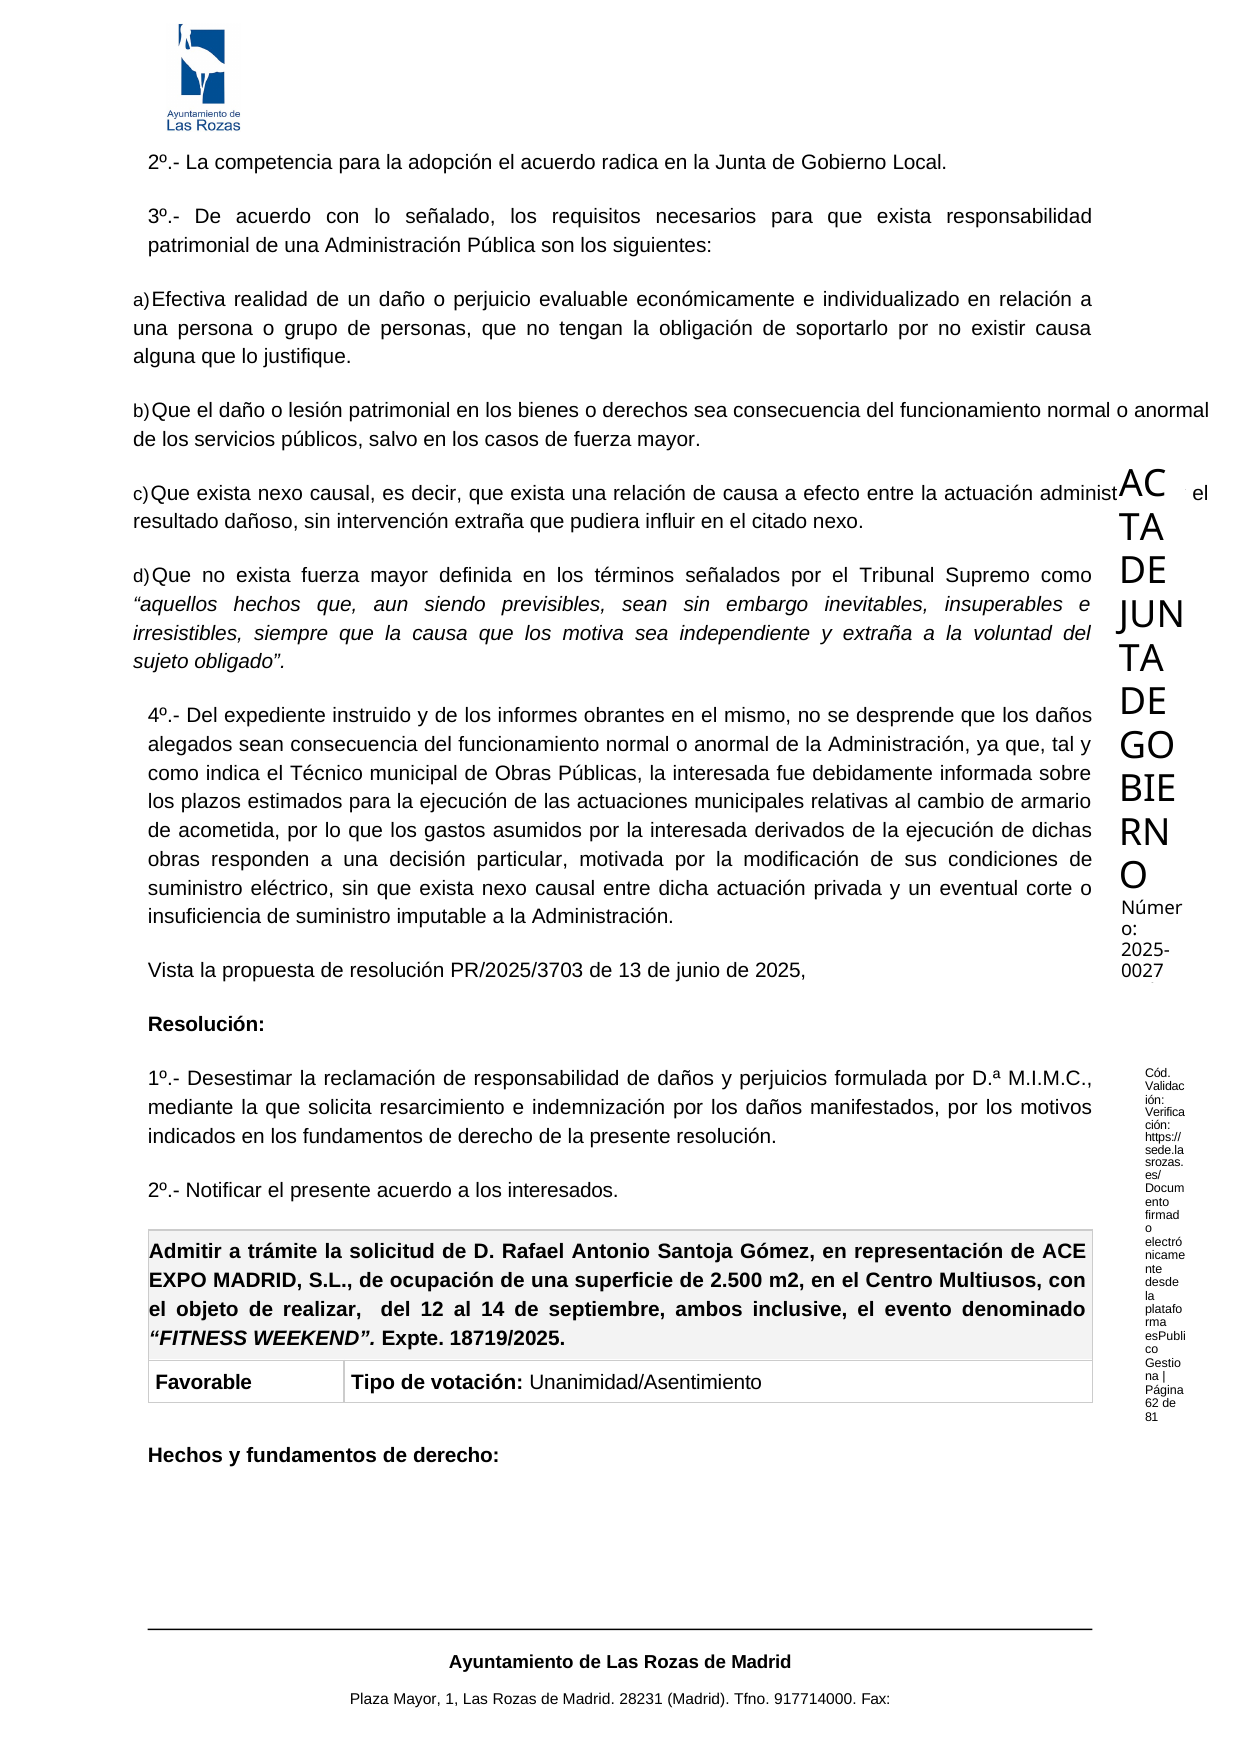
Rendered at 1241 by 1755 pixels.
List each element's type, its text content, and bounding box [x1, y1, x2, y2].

text 4º.- Del expediente instruido y de los informes obrantes en el mismo, no se desprende que los daños alegados sean consecuencia del funcionamiento normal o anormal de la Administración, ya que, tal y como indica el Técnico municipal de Obras Públicas, la interesada fue debidamente informada sobre los plazos estimados para la ejecución de las actuaciones municipales relativas al cambio de armario de acometida, por lo que los gastos asumidos por la interesada derivados de la ejecución de dichas obras responden a una decisión particular, motivada por la modificación de sus condiciones de suministro eléctrico, sin que exista nexo causal entre dicha actuación privada y un eventual corte o insuficiencia de suministro imputable a la Administración. [148, 703, 1093, 928]
text [1143, 1065, 1186, 1602]
text Documento firmado electrónicamente desde la plataforma esPublico Gestiona | Página 62 de 81 [1145, 1182, 1186, 1424]
table_cell Favorable [149, 1361, 343, 1402]
list Número: 2025-0027 Fecha: 01/07/2025 [1121, 897, 1185, 983]
table_header Admitir a trámite la solicitud de D. Rafael Antonio Santoja Gómez, en representación de ACE EXPO MADRID, S.L., de ocupación de una superficie de 2.500 m2, en el Centro Multiusos, con el objeto de realizar, del 12 al 14 de septiembre, ambos inclusive, el evento denominado “FITNESS WEEKEND”. Expte. 18719/2025. [149, 1231, 1092, 1359]
text Cód. Validación: [1145, 1066, 1186, 1107]
list Que no exista fuerza mayor definida en los términos señalados por el Tribunal Supremo como “aquellos hechos que, aun siendo previsibles, sean sin embargo inevitables, insuperables e irresistibles, siempre que la causa que los motiva sea independiente y extraña a la voluntad del sujeto obligado”. [133, 563, 1093, 673]
text Vista la propuesta de resolución PR/2025/3703 de 13 de junio de 2025, [148, 958, 1117, 982]
list Que el daño o lesión patrimonial en los bienes o derechos sea consecuencia del funcionamiento normal o anormal de los servicios públicos, salvo en los casos de fuerza mayor. [133, 398, 1211, 451]
text 3º.- De acuerdo con lo señalado, los requisitos necesarios para que exista responsabilidad patrimonial de una Administración Pública son los siguientes: [148, 204, 1093, 257]
list Efectiva realidad de un daño o perjuicio evaluable económicamente e individualizado en relación a una persona o grupo de personas, que no tengan la obligación de soportarlo por no existir causa alguna que lo justifique. [133, 287, 1093, 368]
subtitle Hechos y fundamentos de derecho: [148, 1442, 1143, 1466]
text 2º.- Notificar el presente acuerdo a los interesados. [148, 1177, 1143, 1201]
table_cell Tipo de votación: Unanimidad/Asentimiento [345, 1361, 1092, 1402]
text 1º.- Desestimar la reclamación de responsabilidad de daños y perjuicios formulada por D.ª M.I.M.C., mediante la que solicita resarcimiento e indemnización por los daños manifestados, por los motivos indicados en los fundamentos de derecho de la presente resolución. [148, 1066, 1093, 1148]
subtitle Resolución: [148, 1012, 1211, 1036]
list Que exista nexo causal, es decir, que exista una relación de causa a efecto entre la actuación administrativa y el resultado dañoso, sin intervención extraña que pudiera influir en el citado nexo. [133, 480, 1117, 533]
text Verificación: https://sede.lasrozas.es/ [1145, 1107, 1186, 1182]
text 2º.- La competencia para la adopción el acuerdo radica en la Junta de Gobierno Local. [148, 150, 1211, 174]
list ACTA DE JUNTA DE GOBIERNO [1119, 462, 1185, 897]
